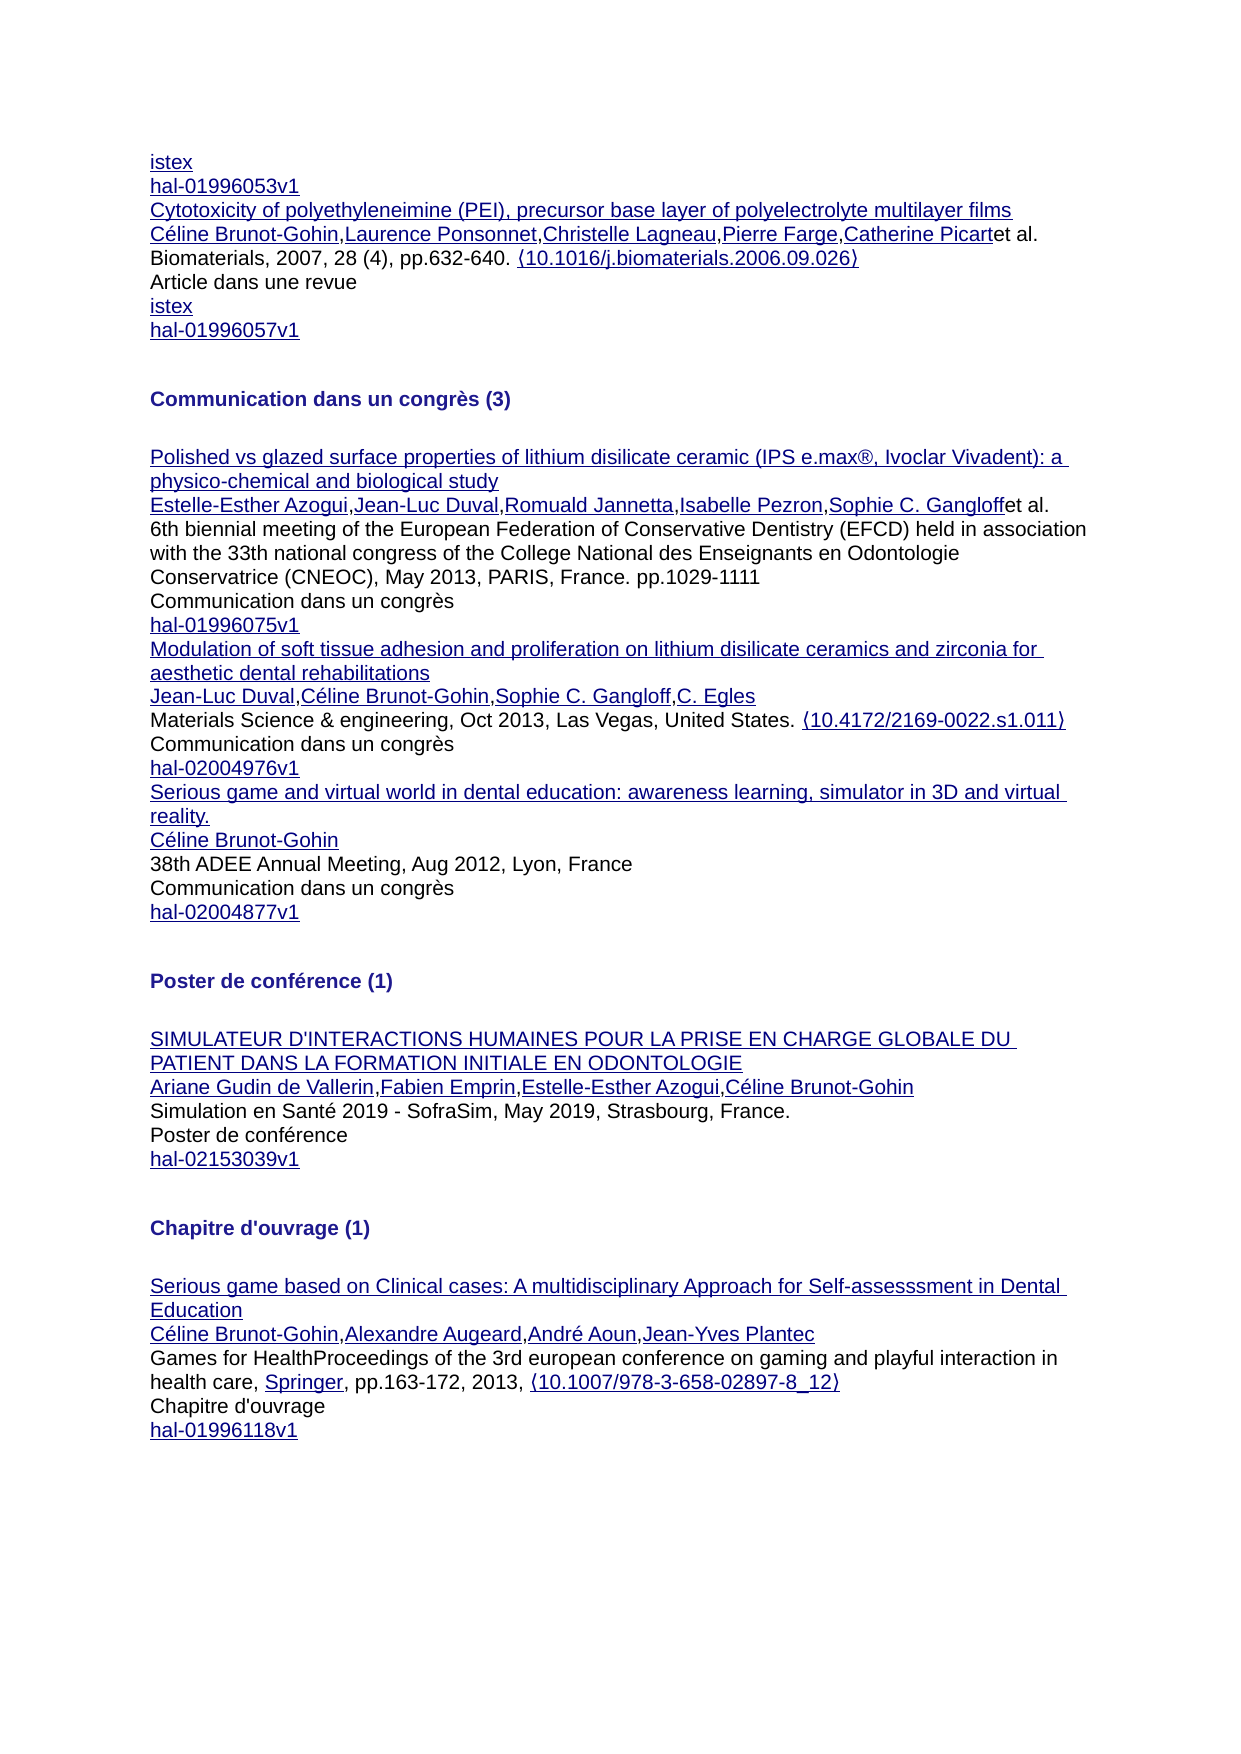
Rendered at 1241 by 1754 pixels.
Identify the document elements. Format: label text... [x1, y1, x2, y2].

table_cell Cytotoxicity of polyethyleneimine (PEI), precursor base layer of polyelectrolyte multilayer films Céline Brunot-Gohin,Laurence Ponsonnet,Christelle Lagneau,Pierre Farge,Catherine Picartet al. Biomaterials, 2007, 28 (4), pp.632-640. ⟨10.1016/j.biomaterials.2006.09.026⟩ Article dans une revue istex hal-01996057v1 [150, 198, 1090, 342]
subtitle Chapitre d'ouvrage (1) [150, 1216, 1090, 1239]
subtitle Communication dans un congrès (3) [150, 386, 1090, 410]
table_header SIMULATEUR D'INTERACTIONS HUMAINES POUR LA PRISE EN CHARGE GLOBALE DU PATIENT DANS LA FORMATION INITIALE EN ODONTOLOGIE Ariane Gudin de Vallerin,Fabien Emprin,Estelle-Esther Azogui,Céline Brunot-Gohin Simulation en Santé 2019 - SofraSim, May 2019, Strasbourg, France. Poster de conférence hal-02153039v1 [150, 1027, 1090, 1171]
table_cell istex hal-01996053v1 [150, 150, 1090, 198]
table_cell Modulation of soft tissue adhesion and proliferation on lithium disilicate ceramics and zirconia for aesthetic dental rehabilitations Jean-Luc Duval,Céline Brunot-Gohin,Sophie C. Gangloff,C. Egles Materials Science & engineering, Oct 2013, Las Vegas, United States. ⟨10.4172/2169-0022.s1.011⟩ Communication dans un congrès hal-02004976v1 [150, 636, 1090, 780]
subtitle Poster de conférence (1) [150, 969, 1090, 993]
table_header Serious game based on Clinical cases: A multidisciplinary Approach for Self-assesssment in Dental Education Céline Brunot-Gohin,Alexandre Augeard,André Aoun,Jean-Yves Plantec Games for HealthProceedings of the 3rd european conference on gaming and playful interaction in health care, Springer, pp.163-172, 2013, ⟨10.1007/978-3-658-02897-8_12⟩ Chapitre d'ouvrage hal-01996118v1 [150, 1274, 1090, 1442]
table_cell Serious game and virtual world in dental education: awareness learning, simulator in 3D and virtual reality. Céline Brunot-Gohin 38th ADEE Annual Meeting, Aug 2012, Lyon, France Communication dans un congrès hal-02004877v1 [150, 780, 1090, 924]
table_header Polished vs glazed surface properties of lithium disilicate ceramic (IPS e.max®, Ivoclar Vivadent): a physico-chemical and biological study Estelle-Esther Azogui,Jean-Luc Duval,Romuald Jannetta,Isabelle Pezron,Sophie C. Gangloffet al. 6th biennial meeting of the European Federation of Conservative Dentistry (EFCD) held in association with the 33th national congress of the College National des Enseignants en Odontologie Conservatrice (CNEOC), May 2013, PARIS, France. pp.1029-1111 Communication dans un congrès hal-01996075v1 [150, 445, 1090, 636]
